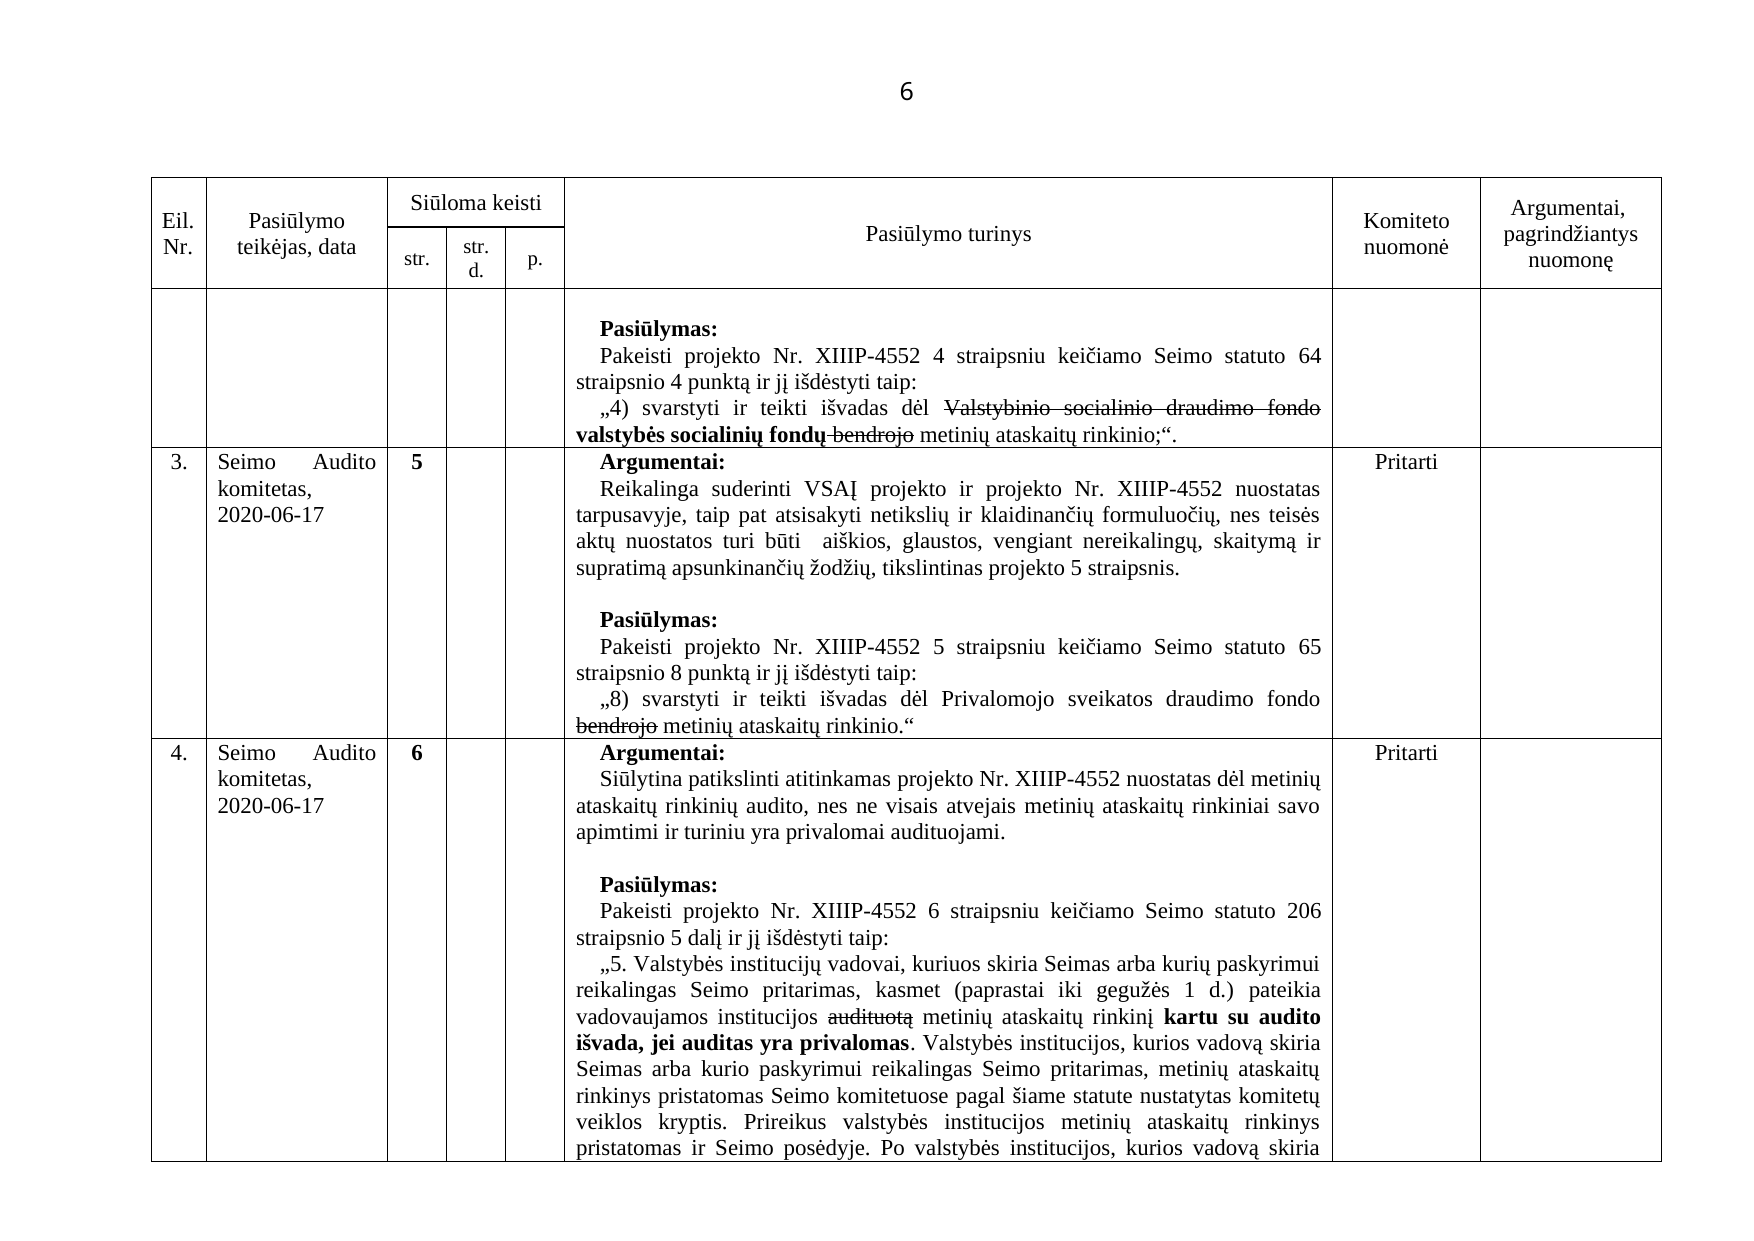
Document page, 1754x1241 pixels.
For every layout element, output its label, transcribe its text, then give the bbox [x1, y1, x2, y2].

table_cell [447, 448, 505, 738]
table_header Siūloma keisti [388, 178, 564, 226]
table_header Eil. Nr. [152, 178, 206, 288]
table_cell str. [388, 228, 446, 288]
table_header Komiteto nuomonė [1333, 178, 1480, 288]
table_cell str. d. [447, 228, 505, 288]
table_cell [207, 289, 387, 447]
table_cell Pritarti [1333, 448, 1480, 738]
table_header Pasiūlymo teikėjas, data [207, 178, 387, 288]
table_cell [506, 448, 564, 738]
table_cell Seimo Audito komitetas, 2020-06-17 [207, 448, 387, 738]
table_cell Pritarti [1333, 739, 1480, 1161]
table_cell [388, 289, 446, 447]
table_cell 5 [388, 448, 446, 738]
table_cell [1481, 289, 1661, 447]
table_cell Pasiūlymas: Pakeisti projekto Nr. XIIIP-4552 4 straipsniu keičiamo Seimo statuto 64 straipsnio 4 punktą ir jį išdėstyti taip: „4) svarstyti ir teikti išvadas dėl Valstybinio socialinio draudimo fondo valstybės socialinių fondų bendrojo metinių ataskaitų rinkinio;“. [565, 289, 1332, 447]
table_cell [506, 289, 564, 447]
table_cell Argumentai: Siūlytina patikslinti atitinkamas projekto Nr. XIIIP-4552 nuostatas dėl metinių ataskaitų rinkinių audito, nes ne visais atvejais metinių ataskaitų rinkiniai savo apimtimi ir turiniu yra privalomai audituojami. Pasiūlymas: Pakeisti projekto Nr. XIIIP-4552 6 straipsniu keičiamo Seimo statuto 206 straipsnio 5 dalį ir jį išdėstyti taip: „5. Valstybės institucijų vadovai, kuriuos skiria Seimas arba kurių paskyrimui reikalingas Seimo pritarimas, kasmet (paprastai iki gegužės 1 d.) pateikia vadovaujamos institucijos audituotą metinių ataskaitų rinkinį kartu su audito išvada, jei auditas yra privalomas. Valstybės institucijos, kurios vadovą skiria Seimas arba kurio paskyrimui reikalingas Seimo pritarimas, metinių ataskaitų rinkinys pristatomas Seimo komitetuose pagal šiame statute nustatytas komitetų veiklos kryptis. Prireikus valstybės institucijos metinių ataskaitų rinkinys pristatomas ir Seimo posėdyje. Po valstybės institucijos, kurios vadovą skiria [565, 739, 1332, 1161]
table_header Argumentai, pagrindžiantys nuomonę [1481, 178, 1661, 288]
table_cell [447, 739, 505, 1161]
table_cell [1333, 289, 1480, 447]
table_cell Argumentai: Reikalinga suderinti VSAĮ projekto ir projekto Nr. XIIIP-4552 nuostatas tarpusavyje, taip pat atsisakyti netikslių ir klaidinančių formuluočių, nes teisės aktų nuostatos turi būti aiškios, glaustos, vengiant nereikalingų, skaitymą ir supratimą apsunkinančių žodžių, tikslintinas projekto 5 straipsnis. Pasiūlymas: Pakeisti projekto Nr. XIIIP-4552 5 straipsniu keičiamo Seimo statuto 65 straipsnio 8 punktą ir jį išdėstyti taip: „8) svarstyti ir teikti išvadas dėl Privalomojo sveikatos draudimo fondo bendrojo metinių ataskaitų rinkinio.“ [565, 448, 1332, 738]
table_cell 4. [152, 739, 206, 1161]
table_cell p. [506, 228, 564, 288]
table_cell Seimo Audito komitetas, 2020-06-17 [207, 739, 387, 1161]
table_cell [1481, 739, 1661, 1161]
table_cell 6 [388, 739, 446, 1161]
table_header Pasiūlymo turinys [565, 178, 1332, 288]
table_cell [506, 739, 564, 1161]
table_cell [1481, 448, 1661, 738]
table_cell 3. [152, 448, 206, 738]
table_cell [447, 289, 505, 447]
table_cell [152, 289, 206, 447]
